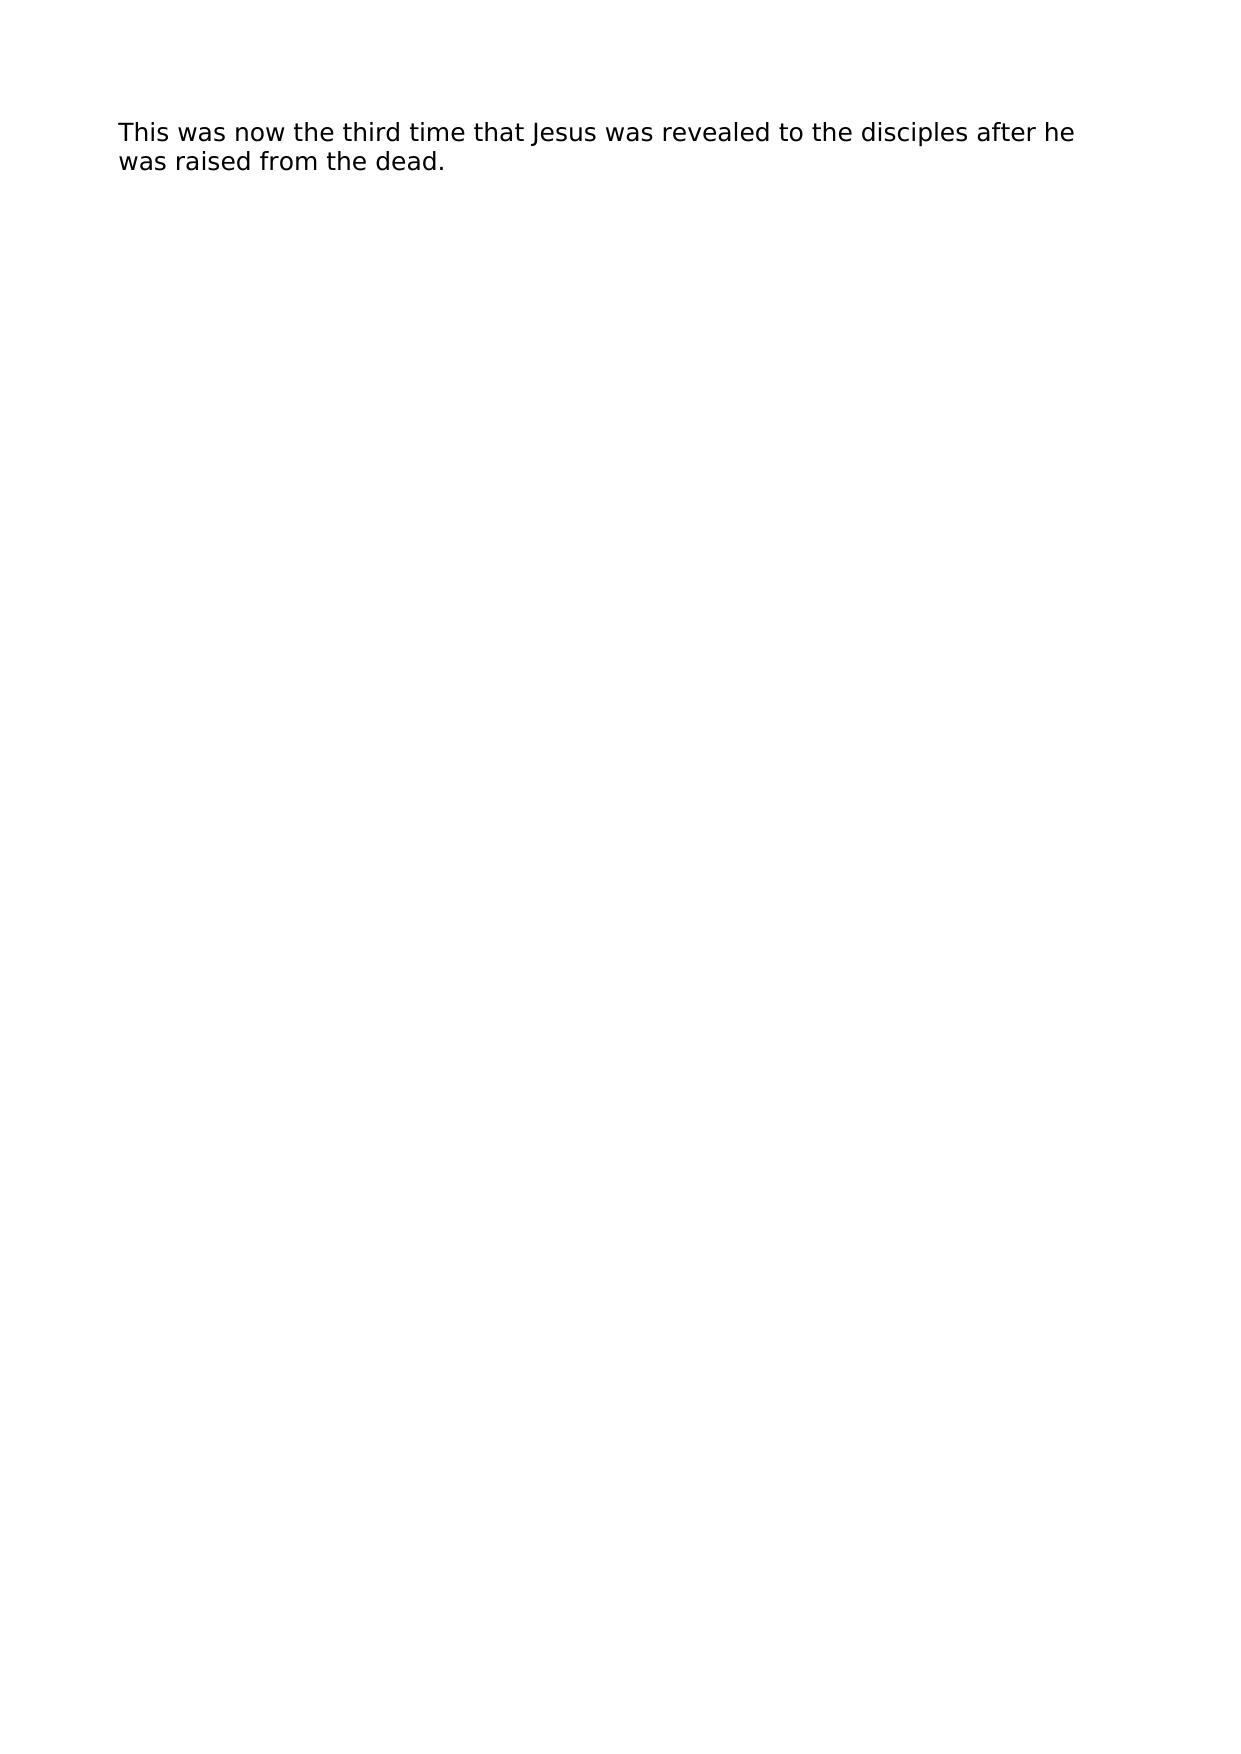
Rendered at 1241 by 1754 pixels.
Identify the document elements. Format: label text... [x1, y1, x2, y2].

text This was now the third time that Jesus was revealed to the disciples after he was raised from the dead. [118, 118, 1122, 176]
